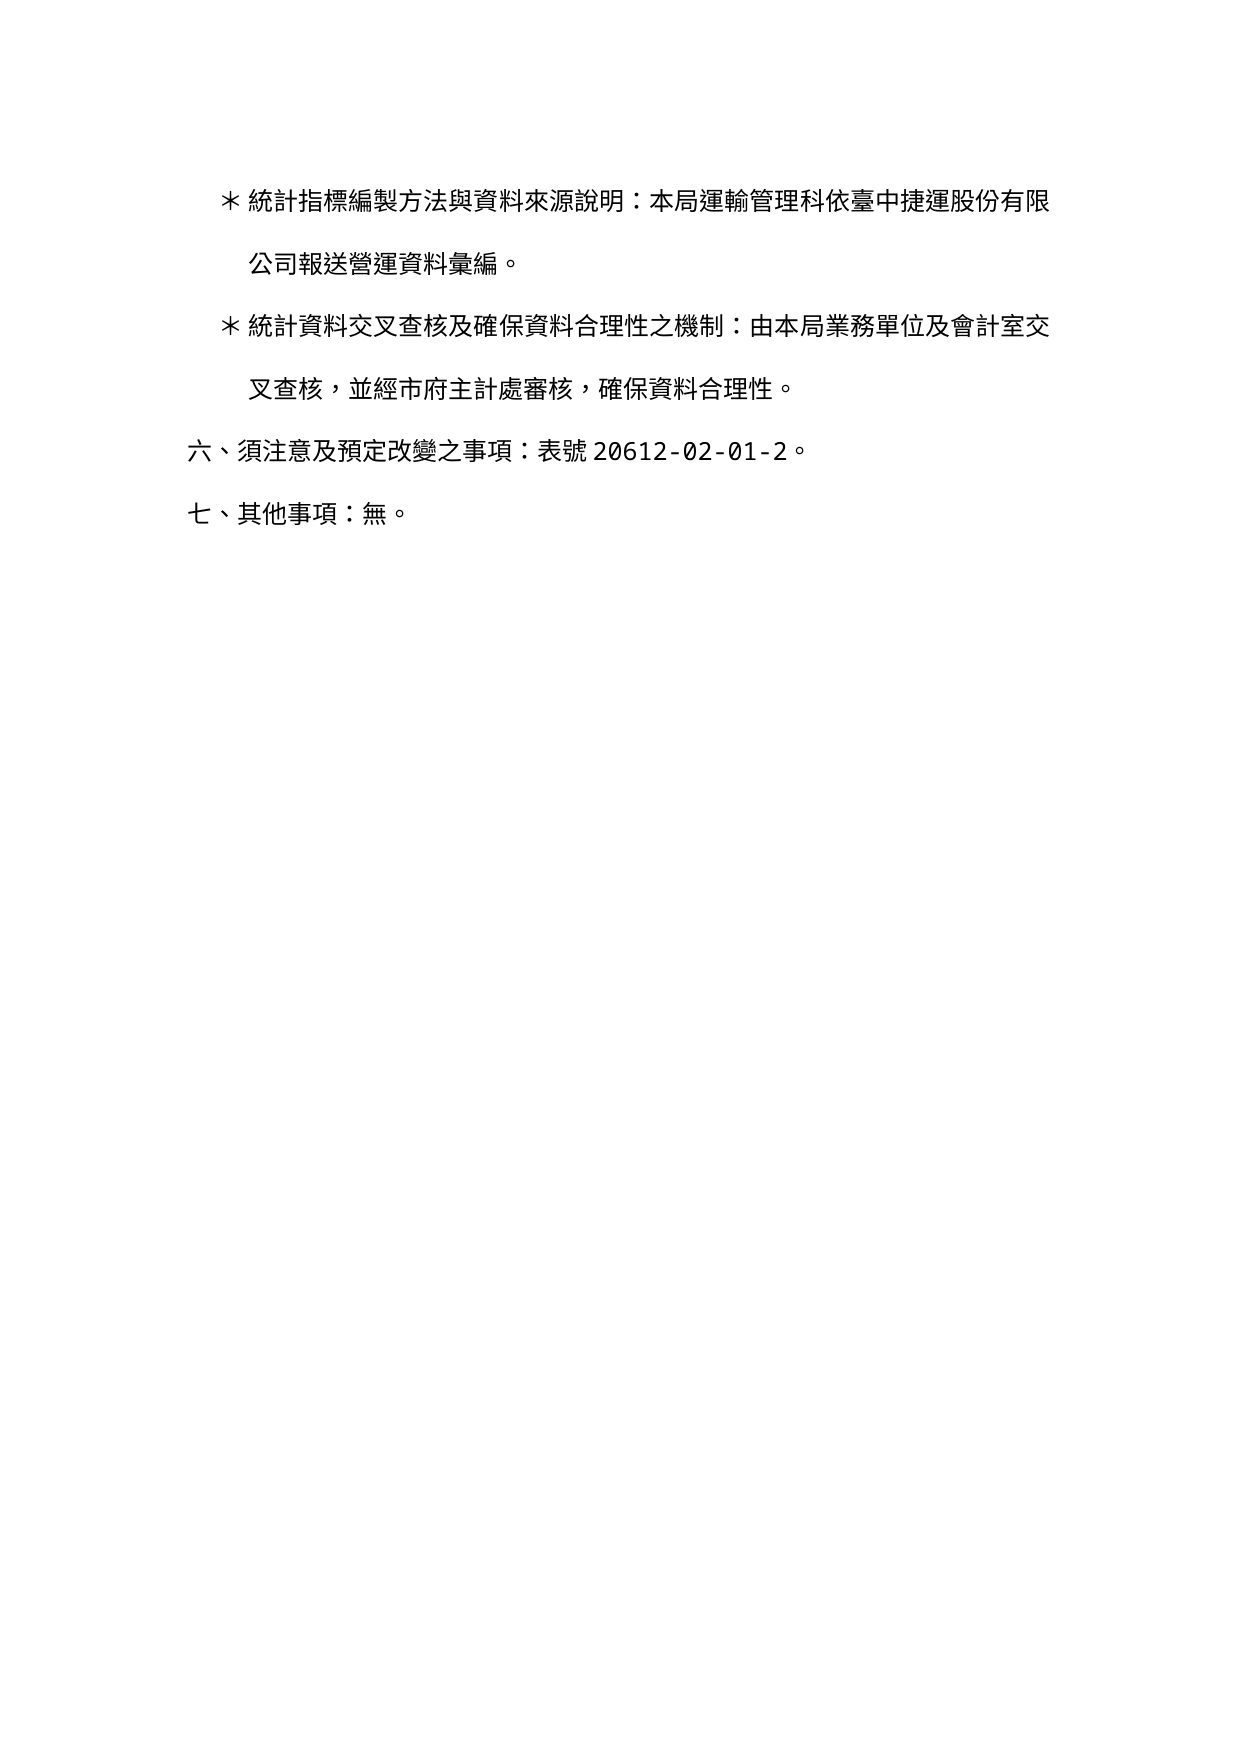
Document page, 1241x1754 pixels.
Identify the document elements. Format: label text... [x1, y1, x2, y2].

list 統計資料交叉查核及確保資料合理性之機制：由本局業務單位及會計室交叉查核，並經市府主計處審核，確保資料合理性。 [218, 283, 1053, 408]
list 統計指標編製方法與資料來源說明：本局運輸管理科依臺中捷運股份有限公司報送營運資料彙編。 [218, 158, 1053, 283]
text 六、須注意及預定改變之事項：表號20612-02-01-2。 [187, 408, 1053, 471]
text 七、其他事項：無。 [187, 471, 1053, 533]
